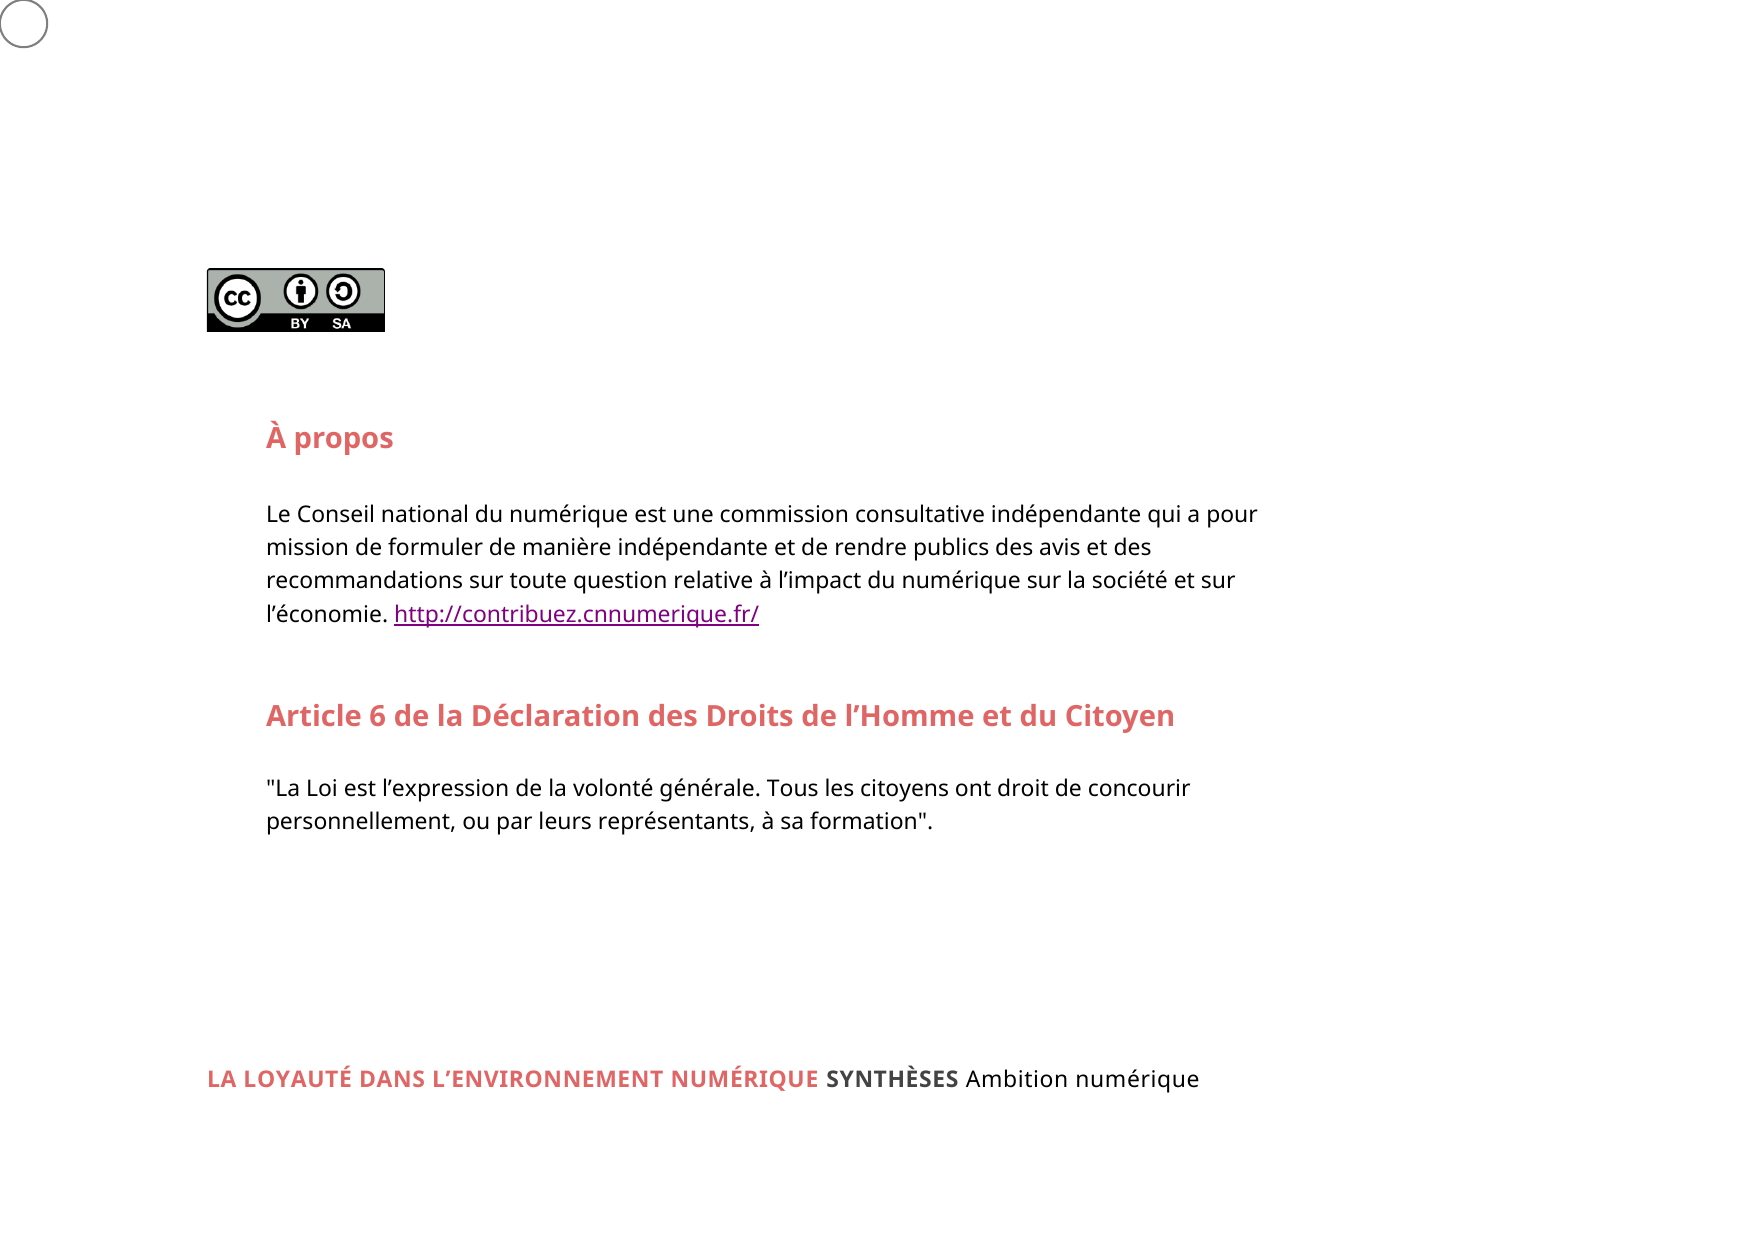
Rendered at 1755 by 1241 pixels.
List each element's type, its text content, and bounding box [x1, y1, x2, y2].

text "La Loi est l’expression de la volonté générale. Tous les citoyens ont droit de concourir personnellement, ou par leurs représentants, à sa formation". [266, 769, 1270, 836]
text À propos [266, 420, 1492, 455]
text Le Conseil national du numérique est une commission consultative indépendante qui a pour mission de formuler de manière indépendante et de rendre publics des avis et des recommandations sur toute question relative à l’impact du numérique sur la société et sur l’économie. http://contribuez.cnnumerique.fr/ [266, 495, 1270, 629]
text Article 6 de la Déclaration des Droits de l’Homme et du Citoyen [266, 698, 1492, 733]
